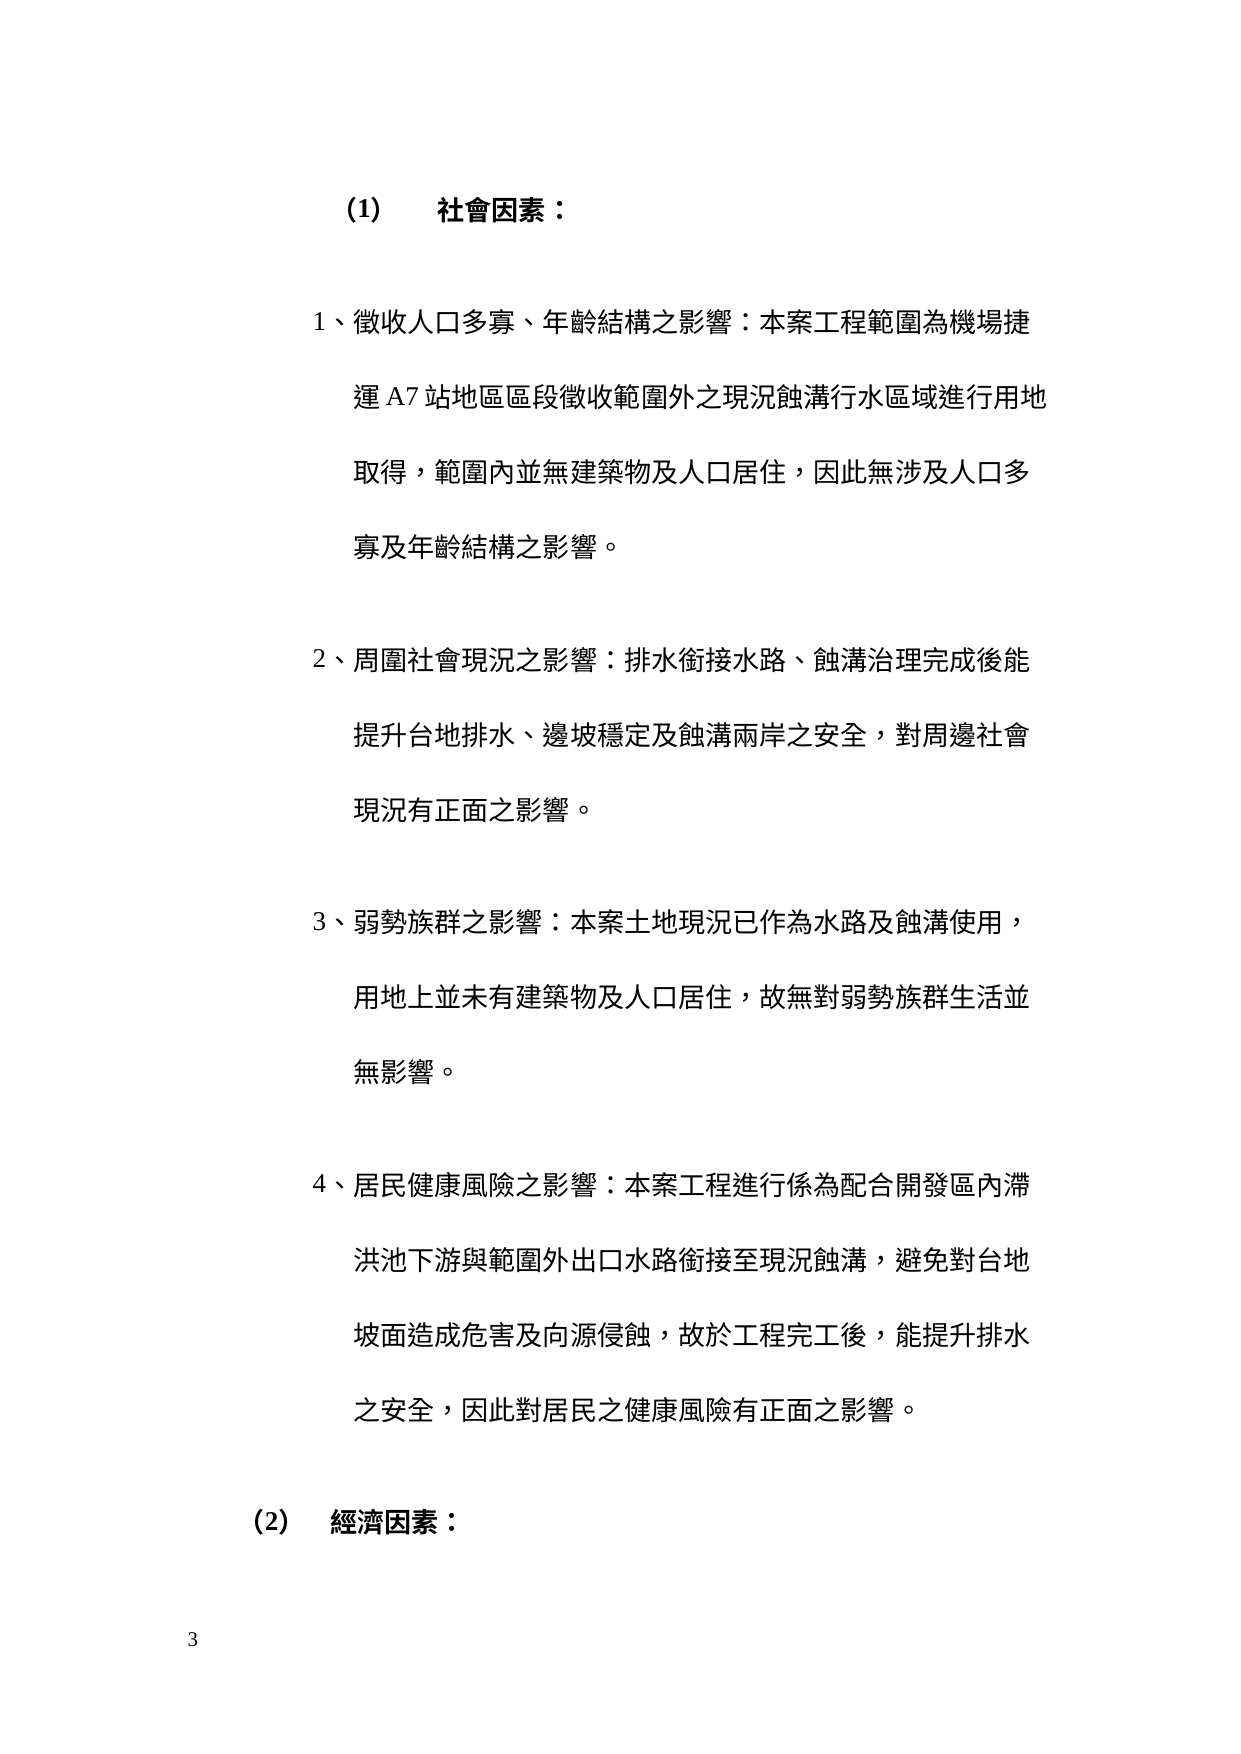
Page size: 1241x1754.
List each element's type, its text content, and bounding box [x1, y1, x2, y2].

text 1、徵收人口多寡、年齡結構之影響：本案工程範圍為機場捷運A7站地區區段徵收範圍外之現況蝕溝行水區域進行用地取得，範圍內並無建築物及人口居住，因此無涉及人口多寡及年齡結構之影響。 [312, 277, 1053, 577]
list 社會因素： [330, 164, 1053, 239]
list 經濟因素： [237, 1477, 1053, 1552]
text 4、居民健康風險之影響：本案工程進行係為配合開發區內滯洪池下游與範圍外出口水路銜接至現況蝕溝，避免對台地坡面造成危害及向源侵蝕，故於工程完工後，能提升排水之安全，因此對居民之健康風險有正面之影響。 [312, 1139, 1053, 1439]
text 3、弱勢族群之影響：本案土地現況已作為水路及蝕溝使用，用地上並未有建築物及人口居住，故無對弱勢族群生活並無影響。 [312, 877, 1053, 1102]
text 2、周圍社會現況之影響：排水銜接水路、蝕溝治理完成後能提升台地排水、邊坡穩定及蝕溝兩岸之安全，對周邊社會現況有正面之影響。 [312, 614, 1053, 839]
